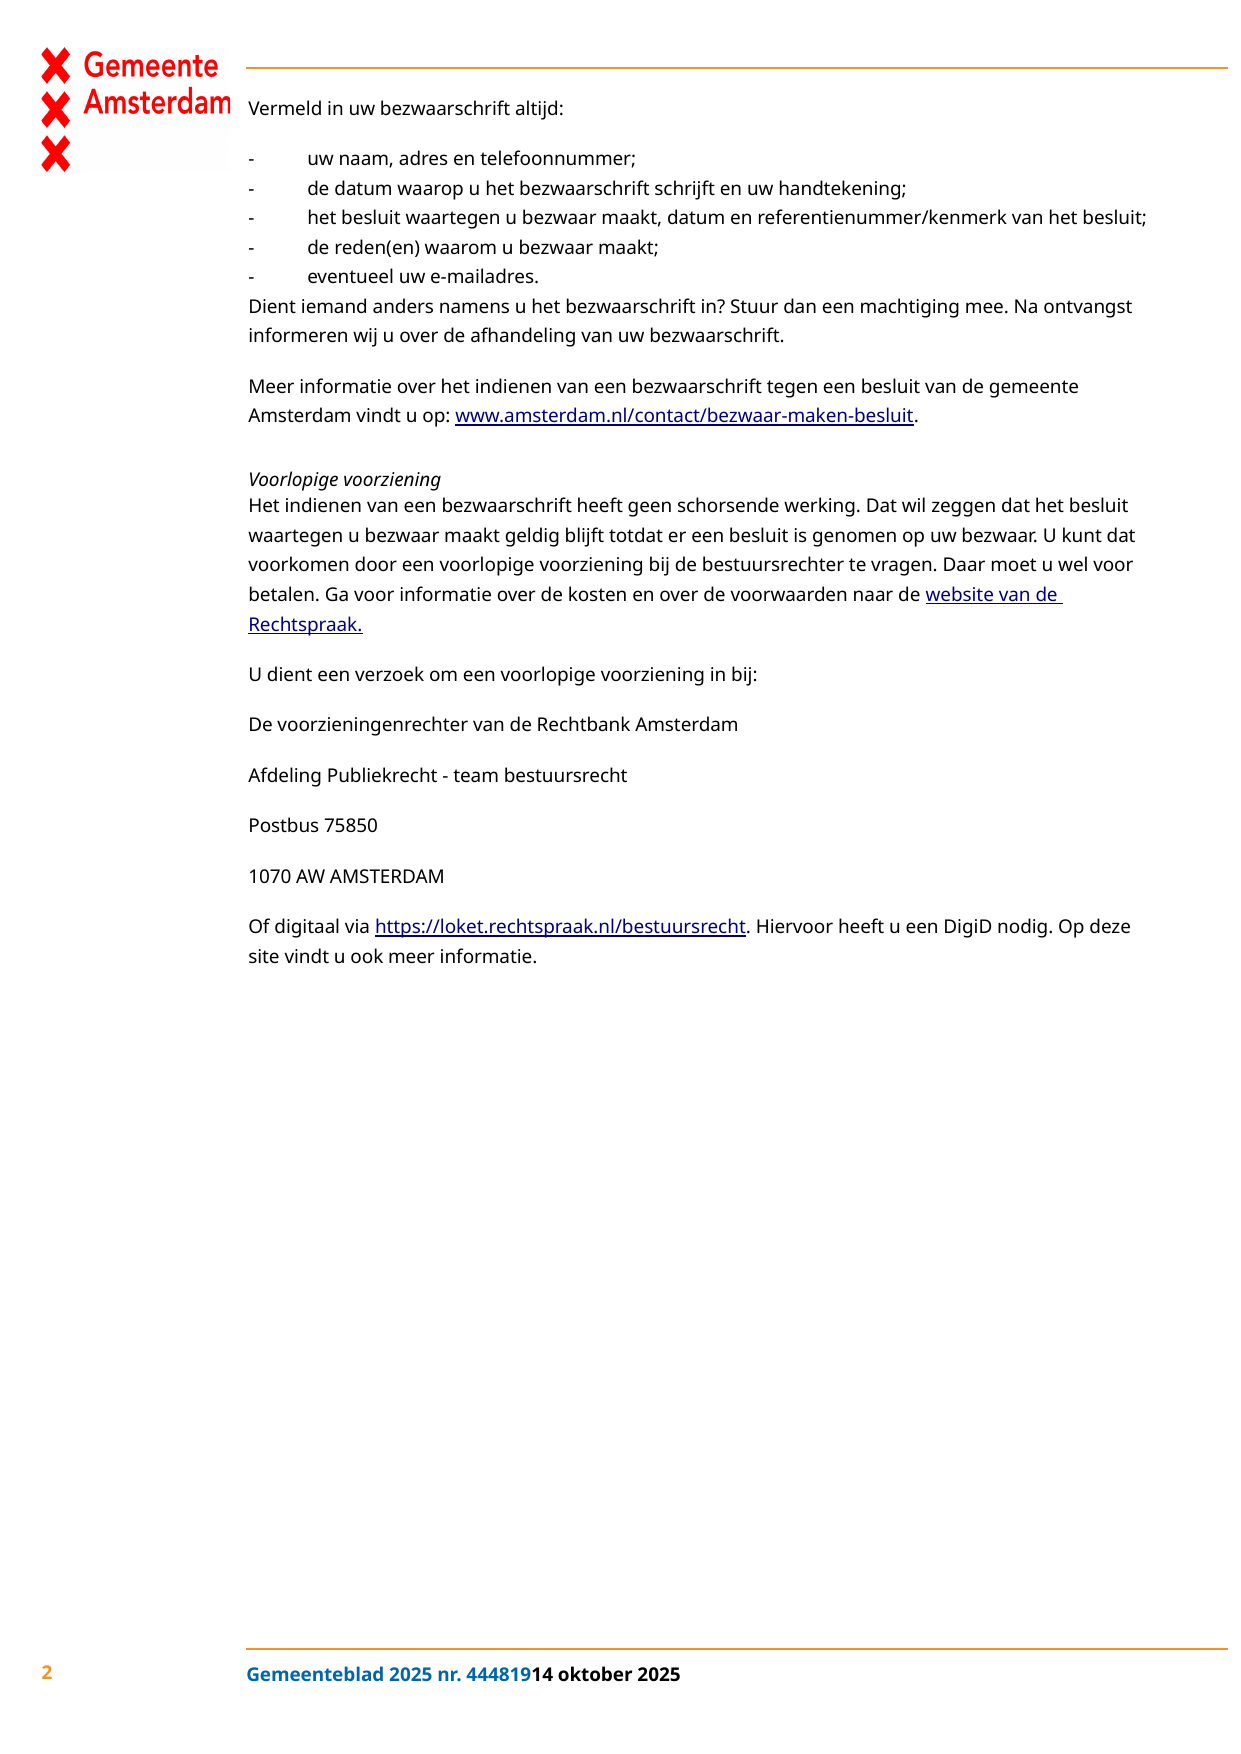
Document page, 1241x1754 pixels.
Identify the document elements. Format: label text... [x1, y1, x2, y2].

text U dient een verzoek om een voorlopige voorziening in bij: [248, 661, 1152, 687]
text Vermeld in uw bezwaarschrift altijd: [248, 95, 1152, 121]
text Dient iemand anders namens u het bezwaarschrift in? Stuur dan een machtiging mee. Na ontvangst informeren wij u over de afhandeling van uw bezwaarschrift. [248, 293, 1152, 348]
list het besluit waartegen u bezwaar maakt, datum en referentienummer/kenmerk van het besluit; [248, 204, 1152, 230]
text 1070 AW AMSTERDAM [248, 863, 1152, 888]
list de datum waarop u het bezwaarschrift schrijft en uw handtekening; [248, 175, 1152, 201]
text Voorlopige voorziening [248, 467, 1152, 492]
text Of digitaal via https://loket.rechtspraak.nl/bestuursrecht. Hiervoor heeft u een DigiD nodig. Op deze site vindt u ook meer informatie. [248, 913, 1152, 968]
text Postbus 75850 [248, 812, 1152, 838]
list uw naam, adres en telefoonnummer; [248, 145, 1152, 171]
text Het indienen van een bezwaarschrift heeft geen schorsende werking. Dat wil zeggen dat het besluit waartegen u bezwaar maakt geldig blijft totdat er een besluit is genomen op uw bezwaar. U kunt dat voorkomen door een voorlopige voorziening bij de bestuursrechter te vragen. Daar moet u wel voor betalen. Ga voor informatie over de kosten en over de voorwaarden naar de website van de Rechtspraak. [248, 492, 1152, 636]
list eventueel uw e-mailadres. [248, 263, 1152, 289]
text Meer informatie over het indienen van een bezwaarschrift tegen een besluit van de gemeente Amsterdam vindt u op: www.amsterdam.nl/contact/bezwaar-maken-besluit. [248, 373, 1152, 428]
text Afdeling Publiekrecht - team bestuursrecht [248, 762, 1152, 788]
text De voorzieningenrechter van de Rechtbank Amsterdam [248, 712, 1152, 737]
list de reden(en) waarom u bezwaar maakt; [248, 234, 1152, 260]
picture [41, 47, 231, 172]
